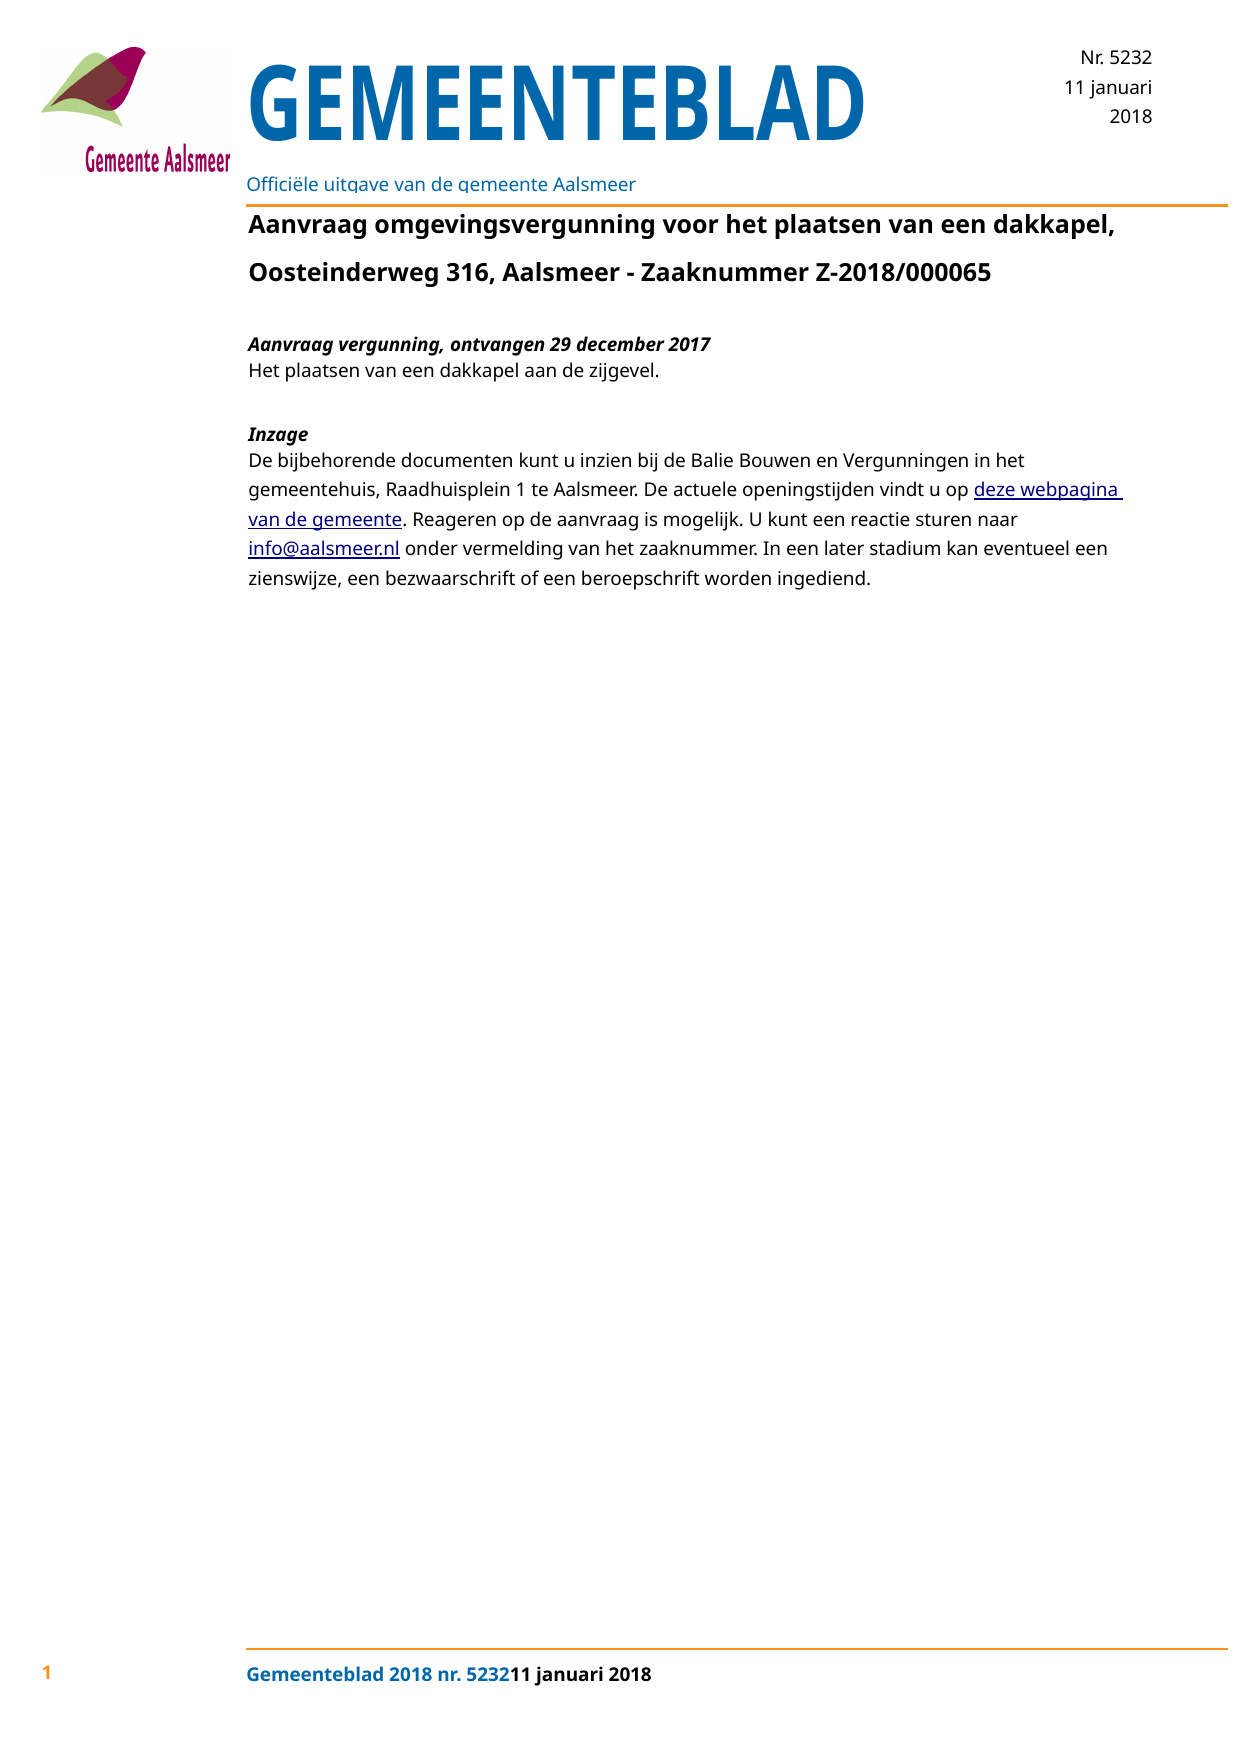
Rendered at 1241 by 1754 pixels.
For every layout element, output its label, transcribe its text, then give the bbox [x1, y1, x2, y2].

text Het plaatsen van een dakkapel aan de zijgevel. [248, 357, 1152, 383]
text Aanvraag vergunning, ontvangen 29 december 2017 [248, 331, 1152, 357]
text Inzage [248, 421, 1152, 447]
picture [41, 47, 231, 172]
text ​ [248, 616, 1152, 641]
text Aanvraag omgevingsvergunning voor het plaatsen van een dakkapel, Oosteinderweg 316, Aalsmeer - Zaaknummer Z-2018/000065 [248, 207, 1152, 288]
text De bijbehorende documenten kunt u inzien bij de Balie Bouwen en Vergunningen in het gemeentehuis, Raadhuisplein 1 te Aalsmeer. De actuele openingstijden vindt u op deze webpagina van de gemeente. Reageren op de aanvraag is mogelijk. U kunt een reactie sturen naar info@aalsmeer.nl onder vermelding van het zaaknummer. In een later stadium kan eventueel een zienswijze, een bezwaarschrift of een beroepschrift worden ingediend. [248, 447, 1152, 591]
